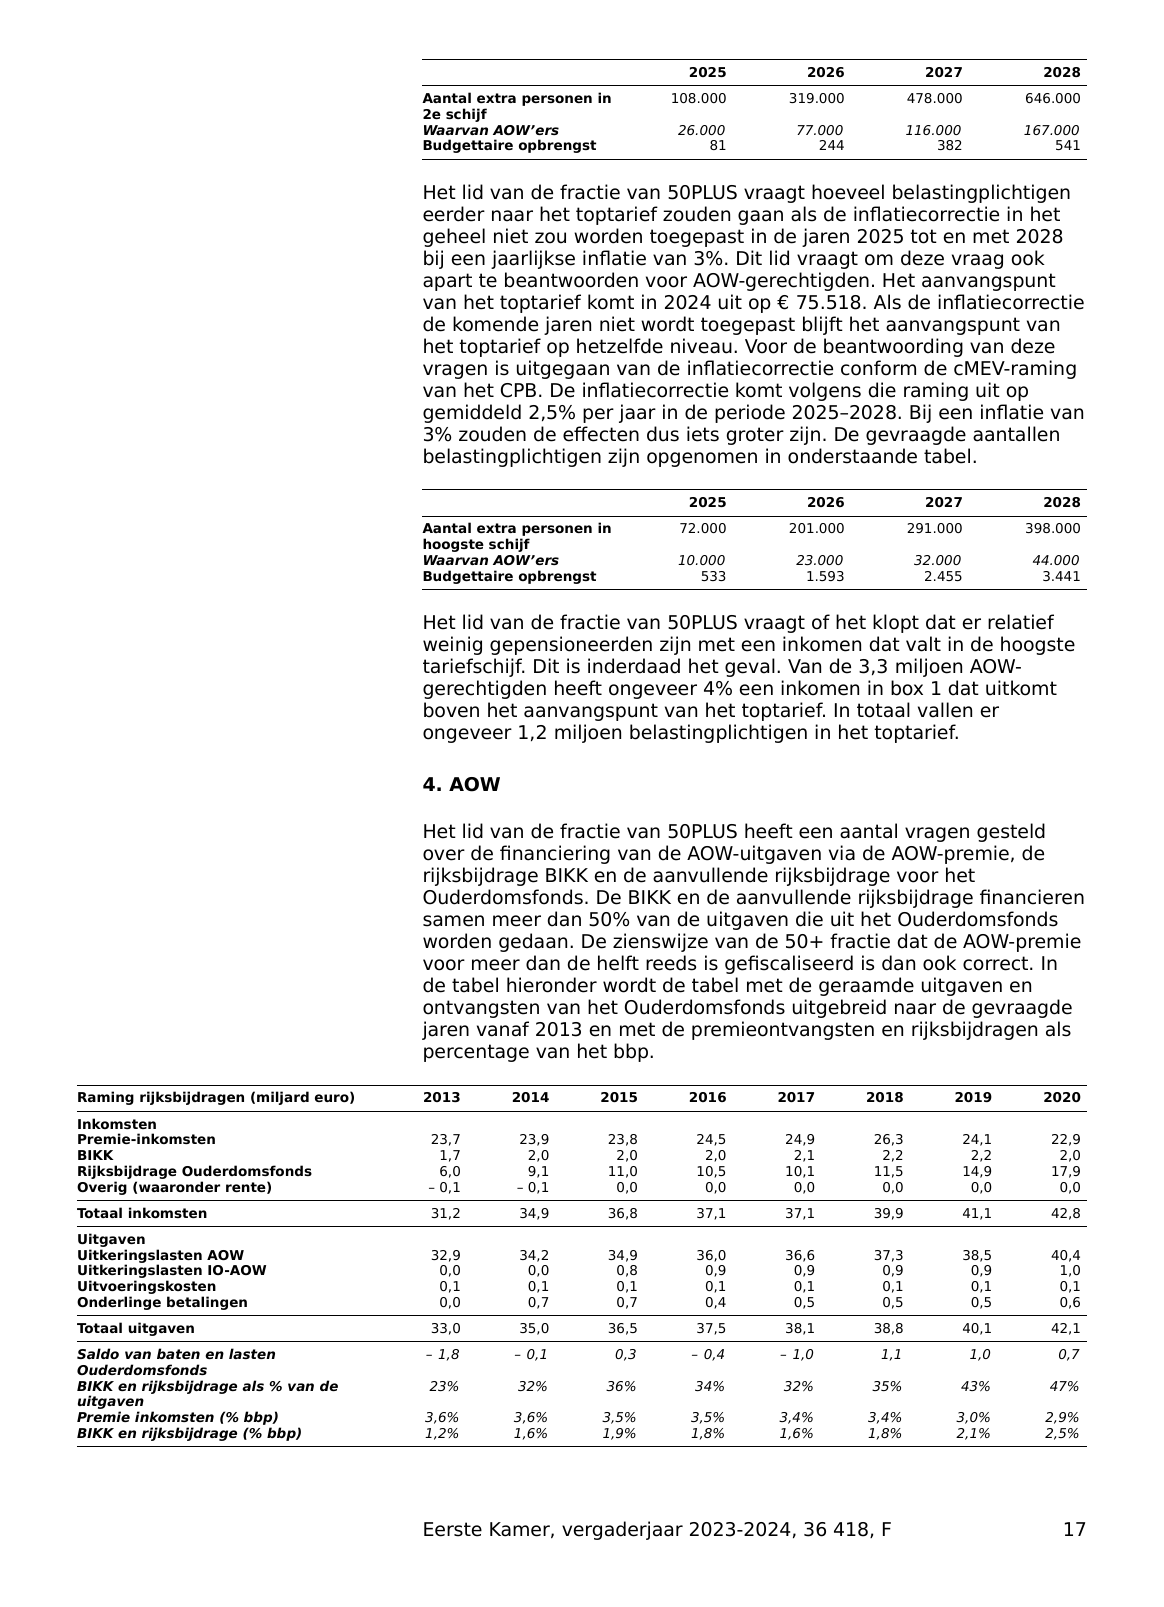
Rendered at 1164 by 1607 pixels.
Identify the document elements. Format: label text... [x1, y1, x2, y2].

table_cell 37,1 [644, 1201, 732, 1226]
table_cell 26.000 [614, 123, 732, 138]
table_cell 32,9 [378, 1248, 466, 1263]
table_cell [644, 1227, 732, 1247]
table_header 2026 [732, 490, 850, 516]
table_cell Saldo van baten en lasten Ouderdomsfonds [77, 1342, 378, 1378]
table_cell 116.000 [850, 123, 968, 138]
table_cell 37,3 [821, 1248, 909, 1263]
table_cell 24,5 [644, 1132, 732, 1148]
table_cell 0,1 [466, 1279, 555, 1294]
table_cell [821, 1112, 909, 1132]
table_cell BIKK en rijksbijdrage (% bbp) [77, 1426, 378, 1446]
table_cell 37,5 [644, 1316, 732, 1341]
table_cell [555, 1112, 644, 1132]
table_cell – 1,8 [378, 1342, 466, 1378]
table_header 2015 [555, 1086, 644, 1111]
table_cell 0,0 [466, 1263, 555, 1279]
table_cell 39,9 [821, 1201, 909, 1226]
table_cell 23,7 [378, 1132, 466, 1148]
table_cell 0,5 [909, 1295, 998, 1315]
table_cell 0,1 [378, 1279, 466, 1294]
table_cell 42,1 [998, 1316, 1087, 1341]
table_cell [732, 1227, 821, 1247]
table_header 2017 [732, 1086, 821, 1111]
table_cell 1,7 [378, 1148, 466, 1164]
table_cell 10.000 [614, 553, 732, 568]
table_cell 3,5% [555, 1410, 644, 1426]
table_cell 0,0 [732, 1179, 821, 1200]
table_cell BIKK en rijksbijdrage als % van de uitgaven [77, 1378, 378, 1410]
table_cell 0,6 [998, 1295, 1087, 1315]
table_cell [555, 1227, 644, 1247]
table_cell Onderlinge betalingen [77, 1295, 378, 1315]
table_cell 398.000 [969, 517, 1087, 553]
table_cell 1,8% [821, 1426, 909, 1446]
table_cell 33,0 [378, 1316, 466, 1341]
table_cell 0,0 [555, 1179, 644, 1200]
table_cell 0,5 [821, 1295, 909, 1315]
table_cell 11,0 [555, 1164, 644, 1179]
text Het lid van de fractie van 50PLUS vraagt of het klopt dat er relatief weinig gepensioneerden zijn met een inkomen dat valt in de hoogste tariefschijf. Dit is inderdaad het geval. Van de 3,3 miljoen AOW-gerechtigden heeft ongeveer 4% een inkomen in box 1 dat uitkomt boven het aanvangspunt van het toptarief. In totaal vallen er ongeveer 1,2 miljoen belastingplichtigen in het toptarief. [422, 612, 1087, 744]
table_cell 34% [644, 1378, 732, 1410]
table_cell 2,0 [644, 1148, 732, 1164]
table_cell Uitkeringslasten AOW [77, 1248, 378, 1263]
table_cell 0,1 [821, 1279, 909, 1294]
table_cell 32.000 [850, 553, 968, 568]
table_cell Waarvan AOW’ers [422, 553, 614, 568]
table_header 2025 [614, 60, 732, 85]
table_cell 77.000 [732, 123, 850, 138]
table_cell 36,0 [644, 1248, 732, 1263]
table_cell 3.441 [969, 569, 1087, 589]
table_cell [821, 1227, 909, 1247]
table_cell 40,1 [909, 1316, 998, 1341]
table_cell 31,2 [378, 1201, 466, 1226]
table_header 2013 [378, 1086, 466, 1111]
table_cell 0,5 [732, 1295, 821, 1315]
table_cell 22,9 [998, 1132, 1087, 1148]
table_cell 2,5% [998, 1426, 1087, 1446]
table_cell Totaal inkomsten [77, 1201, 378, 1226]
table_cell 2,1 [732, 1148, 821, 1164]
subtitle 4. AOW [422, 774, 1087, 796]
table_cell 6,0 [378, 1164, 466, 1179]
table_cell [998, 1112, 1087, 1132]
table_cell [466, 1227, 555, 1247]
table_cell 1,9% [555, 1426, 644, 1446]
table_cell 0,0 [644, 1179, 732, 1200]
table_cell 23.000 [732, 553, 850, 568]
table_cell 1,0 [998, 1263, 1087, 1279]
table_cell [466, 1112, 555, 1132]
table_cell 35,0 [466, 1316, 555, 1341]
table_cell 2,0 [555, 1148, 644, 1164]
table_cell 23% [378, 1378, 466, 1410]
table_cell 2,0 [466, 1148, 555, 1164]
table_cell Budgettaire opbrengst [422, 569, 614, 589]
table_cell [909, 1112, 998, 1132]
table_cell 41,1 [909, 1201, 998, 1226]
table_cell Premie-inkomsten [77, 1132, 378, 1148]
table_cell 26,3 [821, 1132, 909, 1148]
table_cell 1,0 [909, 1342, 998, 1378]
table_cell [909, 1227, 998, 1247]
table_cell [732, 1112, 821, 1132]
table_cell 0,7 [998, 1342, 1087, 1378]
table_cell 0,0 [378, 1263, 466, 1279]
table_cell 382 [850, 138, 968, 158]
table_cell 0,9 [821, 1263, 909, 1279]
table_header 2014 [466, 1086, 555, 1111]
table_header 2020 [998, 1086, 1087, 1111]
table_header 2019 [909, 1086, 998, 1111]
table_cell Waarvan AOW’ers [422, 123, 614, 138]
table_cell 24,1 [909, 1132, 998, 1148]
table_cell – 1,0 [732, 1342, 821, 1378]
table_cell Inkomsten [77, 1112, 378, 1132]
table_cell 36,5 [555, 1316, 644, 1341]
table_cell 319.000 [732, 86, 850, 122]
text Het lid van de fractie van 50PLUS heeft een aantal vragen gesteld over de financiering van de AOW-uitgaven via de AOW-premie, de rijksbijdrage BIKK en de aanvullende rijksbijdrage voor het Ouderdomsfonds. De BIKK en de aanvullende rijksbijdrage financieren samen meer dan 50% van de uitgaven die uit het Ouderdomsfonds worden gedaan. De zienswijze van de 50+ fractie dat de AOW-premie voor meer dan de helft reeds is gefiscaliseerd is dan ook correct. In de tabel hieronder wordt de tabel met de geraamde uitgaven en ontvangsten van het Ouderdomsfonds uitgebreid naar de gevraagde jaren vanaf 2013 en met de premieontvangsten en rijksbijdragen als percentage van het bbp. [422, 821, 1087, 1063]
table_cell 32% [466, 1378, 555, 1410]
table_cell 3,6% [378, 1410, 466, 1426]
table_cell 81 [614, 138, 732, 158]
table_cell 2,9% [998, 1410, 1087, 1426]
table_cell 34,9 [466, 1201, 555, 1226]
table_cell 37,1 [732, 1201, 821, 1226]
table_cell 541 [969, 138, 1087, 158]
table_cell Budgettaire opbrengst [422, 138, 614, 158]
table_cell Uitvoeringskosten [77, 1279, 378, 1294]
table_cell 10,1 [732, 1164, 821, 1179]
table_cell 0,1 [998, 1279, 1087, 1294]
table_cell 23,9 [466, 1132, 555, 1148]
table_header 2025 [614, 490, 732, 516]
table_cell 0,4 [644, 1295, 732, 1315]
table_cell 3,5% [644, 1410, 732, 1426]
table_cell 24,9 [732, 1132, 821, 1148]
table_cell [378, 1112, 466, 1132]
table_cell 0,9 [644, 1263, 732, 1279]
table_cell 35% [821, 1378, 909, 1410]
table_cell 3,0% [909, 1410, 998, 1426]
table_cell 47% [998, 1378, 1087, 1410]
table_cell 2,0 [998, 1148, 1087, 1164]
table_cell 0,1 [732, 1279, 821, 1294]
table_cell Uitgaven [77, 1227, 378, 1247]
table_cell 1,2% [378, 1426, 466, 1446]
table_cell Uitkeringslasten IO-AOW [77, 1263, 378, 1279]
table_header 2028 [969, 60, 1087, 85]
table_cell 0,0 [821, 1179, 909, 1200]
table_cell BIKK [77, 1148, 378, 1164]
table_cell 32% [732, 1378, 821, 1410]
table_cell 2,2 [821, 1148, 909, 1164]
table_cell 36% [555, 1378, 644, 1410]
table_cell 0,0 [909, 1179, 998, 1200]
table_cell 1,6% [732, 1426, 821, 1446]
table_cell 34,9 [555, 1248, 644, 1263]
table_cell [644, 1112, 732, 1132]
table_cell 44.000 [969, 553, 1087, 568]
table_cell – 0,1 [466, 1179, 555, 1200]
table_cell 0,9 [732, 1263, 821, 1279]
table_header 2028 [969, 490, 1087, 516]
table_cell 2,2 [909, 1148, 998, 1164]
table_cell 3,6% [466, 1410, 555, 1426]
table_cell 11,5 [821, 1164, 909, 1179]
table_cell – 0,4 [644, 1342, 732, 1378]
table_cell 38,8 [821, 1316, 909, 1341]
table_cell 17,9 [998, 1164, 1087, 1179]
table_cell Aantal extra personen in hoogste schijf [422, 517, 614, 553]
table_cell 0,3 [555, 1342, 644, 1378]
table_cell 2.455 [850, 569, 968, 589]
table_cell 14,9 [909, 1164, 998, 1179]
table_header 2018 [821, 1086, 909, 1111]
table_header 2027 [850, 60, 968, 85]
table_cell 167.000 [969, 123, 1087, 138]
table_header 2027 [850, 490, 968, 516]
table_cell 34,2 [466, 1248, 555, 1263]
table_cell 9,1 [466, 1164, 555, 1179]
table_cell 108.000 [614, 86, 732, 122]
table_cell 38,5 [909, 1248, 998, 1263]
text Het lid van de fractie van 50PLUS vraagt hoeveel belastingplichtigen eerder naar het toptarief zouden gaan als de inflatiecorrectie in het geheel niet zou worden toegepast in de jaren 2025 tot en met 2028 bij een jaarlijkse inflatie van 3%. Dit lid vraagt om deze vraag ook apart te beantwoorden voor AOW-gerechtigden. Het aanvangspunt van het toptarief komt in 2024 uit op € 75.518. Als de inflatiecorrectie de komende jaren niet wordt toegepast blijft het aanvangspunt van het toptarief op hetzelfde niveau. Voor de beantwoording van deze vragen is uitgegaan van de inflatiecorrectie conform de cMEV-raming van het CPB. De inflatiecorrectie komt volgens die raming uit op gemiddeld 2,5% per jaar in de periode 2025–2028. Bij een inflatie van 3% zouden de effecten dus iets groter zijn. De gevraagde aantallen belastingplichtigen zijn opgenomen in onderstaande tabel. [422, 182, 1087, 467]
table_cell 201.000 [732, 517, 850, 553]
table_cell Rijksbijdrage Ouderdomsfonds [77, 1164, 378, 1179]
table_cell 36,8 [555, 1201, 644, 1226]
table_cell 1,1 [821, 1342, 909, 1378]
table_cell [998, 1227, 1087, 1247]
table_cell 36,6 [732, 1248, 821, 1263]
table_cell 533 [614, 569, 732, 589]
table_cell 3,4% [821, 1410, 909, 1426]
table_header 2026 [732, 60, 850, 85]
table_cell 23,8 [555, 1132, 644, 1148]
table_cell 10,5 [644, 1164, 732, 1179]
table_cell 478.000 [850, 86, 968, 122]
table_cell Aantal extra personen in 2e schijf [422, 86, 614, 122]
table_cell 42,8 [998, 1201, 1087, 1226]
table_cell – 0,1 [466, 1342, 555, 1378]
table_cell [378, 1227, 466, 1247]
table_header 2016 [644, 1086, 732, 1111]
table_cell 1.593 [732, 569, 850, 589]
table_cell 43% [909, 1378, 998, 1410]
table_header Raming rijksbijdragen (miljard euro) [77, 1086, 378, 1111]
table_cell 0,7 [466, 1295, 555, 1315]
table_cell 72.000 [614, 517, 732, 553]
table_cell 1,8% [644, 1426, 732, 1446]
table_cell 244 [732, 138, 850, 158]
table_cell 0,1 [644, 1279, 732, 1294]
table_cell 0,8 [555, 1263, 644, 1279]
table_cell 40,4 [998, 1248, 1087, 1263]
table_cell Premie inkomsten (% bbp) [77, 1410, 378, 1426]
table_header [422, 490, 614, 516]
table_cell 0,1 [909, 1279, 998, 1294]
table_cell 38,1 [732, 1316, 821, 1341]
table_cell Totaal uitgaven [77, 1316, 378, 1341]
table_cell 0,0 [378, 1295, 466, 1315]
table_header [422, 60, 614, 85]
table_cell Overig (waaronder rente) [77, 1179, 378, 1200]
table_cell 1,6% [466, 1426, 555, 1446]
table_cell 0,9 [909, 1263, 998, 1279]
table_cell 0,0 [998, 1179, 1087, 1200]
table_cell 0,7 [555, 1295, 644, 1315]
table_cell 646.000 [969, 86, 1087, 122]
table_cell 291.000 [850, 517, 968, 553]
table_cell – 0,1 [378, 1179, 466, 1200]
table_cell 2,1% [909, 1426, 998, 1446]
table_cell 3,4% [732, 1410, 821, 1426]
table_cell 0,1 [555, 1279, 644, 1294]
